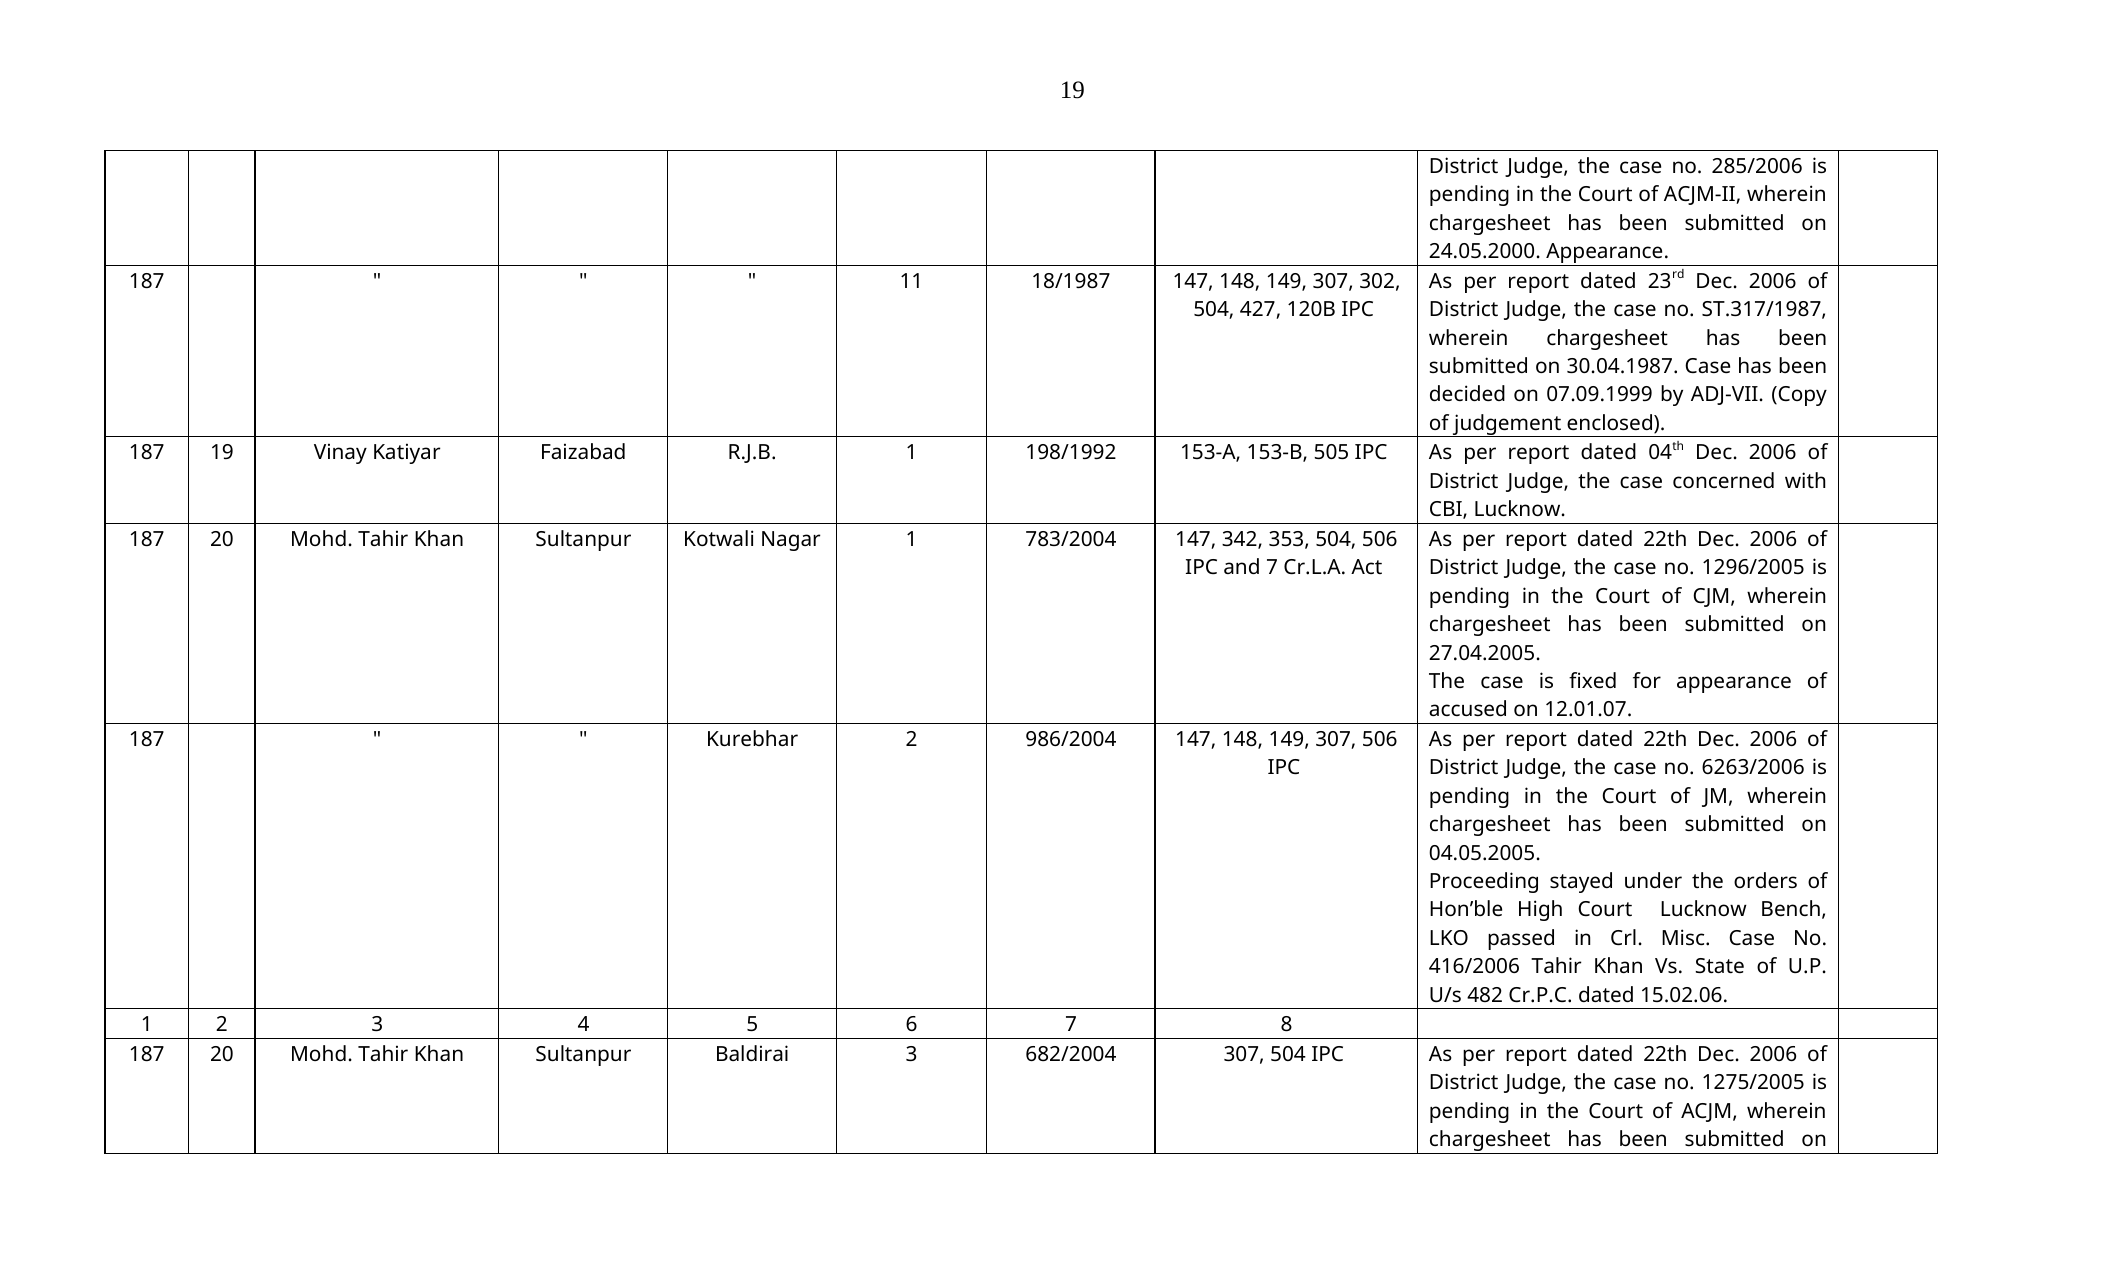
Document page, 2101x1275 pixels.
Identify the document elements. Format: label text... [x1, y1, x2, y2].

table_cell As per report dated 22th Dec. 2006 of District Judge, the case no. 1296/2005 is pending in the Court of CJM, wherein chargesheet has been submitted on 27.04.2005. The case is fixed for appearance of accused on 12.01.07. [1418, 524, 1838, 723]
table_cell 20 [189, 524, 254, 723]
table_cell [1839, 524, 1937, 723]
table_cell 153-A, 153-B, 505 IPC [1156, 437, 1417, 523]
table_cell 20 [189, 1039, 254, 1153]
table_cell 2 [189, 1009, 254, 1038]
table_cell Sultanpur [499, 524, 667, 723]
table_cell 1 [837, 437, 986, 523]
table_cell [256, 151, 498, 265]
table_cell [1839, 1009, 1937, 1038]
table_cell Kotwali Nagar [668, 524, 836, 723]
table_cell 3 [256, 1009, 498, 1038]
table_cell Faizabad [499, 437, 667, 523]
table_cell [1839, 437, 1937, 523]
table_cell 11 [837, 266, 986, 436]
table_cell Baldirai [668, 1039, 836, 1153]
table_cell 19 [189, 437, 254, 523]
table_cell 6 [837, 1009, 986, 1038]
table_cell Mohd. Tahir Khan [256, 1039, 498, 1153]
table_cell 198/1992 [987, 437, 1154, 523]
table_cell [837, 151, 986, 265]
table_cell 2 [837, 724, 986, 1008]
table_cell [189, 266, 254, 436]
table_cell [106, 151, 188, 265]
table_cell [1839, 151, 1937, 265]
table_cell As per report dated 22th Dec. 2006 of District Judge, the case no. 6263/2006 is pending in the Court of JM, wherein chargesheet has been submitted on 04.05.2005. Proceeding stayed under the orders of Hon’ble High Court Lucknow Bench, LKO passed in Crl. Misc. Case No. 416/2006 Tahir Khan Vs. State of U.P. U/s 482 Cr.P.C. dated 15.02.06. [1418, 724, 1838, 1008]
table_cell 8 [1156, 1009, 1417, 1038]
table_cell Sultanpur [499, 1039, 667, 1153]
table_cell 187 [106, 1039, 188, 1153]
table_cell [189, 724, 254, 1008]
table_cell 1 [106, 1009, 188, 1038]
table_cell 18/1987 [987, 266, 1154, 436]
table_cell [1156, 151, 1417, 265]
table_cell 5 [668, 1009, 836, 1038]
table_cell " [668, 266, 836, 436]
table_cell [1418, 1009, 1838, 1038]
table_cell [189, 151, 254, 265]
table_cell [499, 151, 667, 265]
table_cell 682/2004 [987, 1039, 1154, 1153]
table_cell 187 [106, 524, 188, 723]
table_cell As per report dated 22th Dec. 2006 of District Judge, the case no. 1275/2005 is pending in the Court of ACJM, wherein chargesheet has been submitted on [1418, 1039, 1838, 1153]
table_cell 147, 342, 353, 504, 506 IPC and 7 Cr.L.A. Act [1156, 524, 1417, 723]
table_cell [1839, 724, 1937, 1008]
table_cell Kurebhar [668, 724, 836, 1008]
table_cell [668, 151, 836, 265]
table_cell 147, 148, 149, 307, 506 IPC [1156, 724, 1417, 1008]
table_cell 187 [106, 266, 188, 436]
table_cell 7 [987, 1009, 1154, 1038]
table_cell [987, 151, 1154, 265]
table_cell As per report dated 23rd Dec. 2006 of District Judge, the case no. ST.317/1987, wherein chargesheet has been submitted on 30.04.1987. Case has been decided on 07.09.1999 by ADJ-VII. (Copy of judgement enclosed). [1418, 266, 1838, 436]
table_cell [1839, 1039, 1937, 1153]
table_cell 187 [106, 437, 188, 523]
table_cell 3 [837, 1039, 986, 1153]
table_cell 4 [499, 1009, 667, 1038]
table_cell " [256, 724, 498, 1008]
table_cell [1839, 266, 1937, 436]
table_cell As per report dated 04th Dec. 2006 of District Judge, the case concerned with CBI, Lucknow. [1418, 437, 1838, 523]
table_cell 783/2004 [987, 524, 1154, 723]
table_cell 147, 148, 149, 307, 302, 504, 427, 120B IPC [1156, 266, 1417, 436]
table_cell 307, 504 IPC [1156, 1039, 1417, 1153]
table_cell 1 [837, 524, 986, 723]
table_cell 187 [106, 724, 188, 1008]
table_cell Mohd. Tahir Khan [256, 524, 498, 723]
table_cell " [499, 266, 667, 436]
table_cell District Judge, the case no. 285/2006 is pending in the Court of ACJM-II, wherein chargesheet has been submitted on 24.05.2000. Appearance. [1418, 151, 1838, 265]
table_cell Vinay Katiyar [256, 437, 498, 523]
table_cell " [256, 266, 498, 436]
table_cell 986/2004 [987, 724, 1154, 1008]
table_cell R.J.B. [668, 437, 836, 523]
table_cell " [499, 724, 667, 1008]
